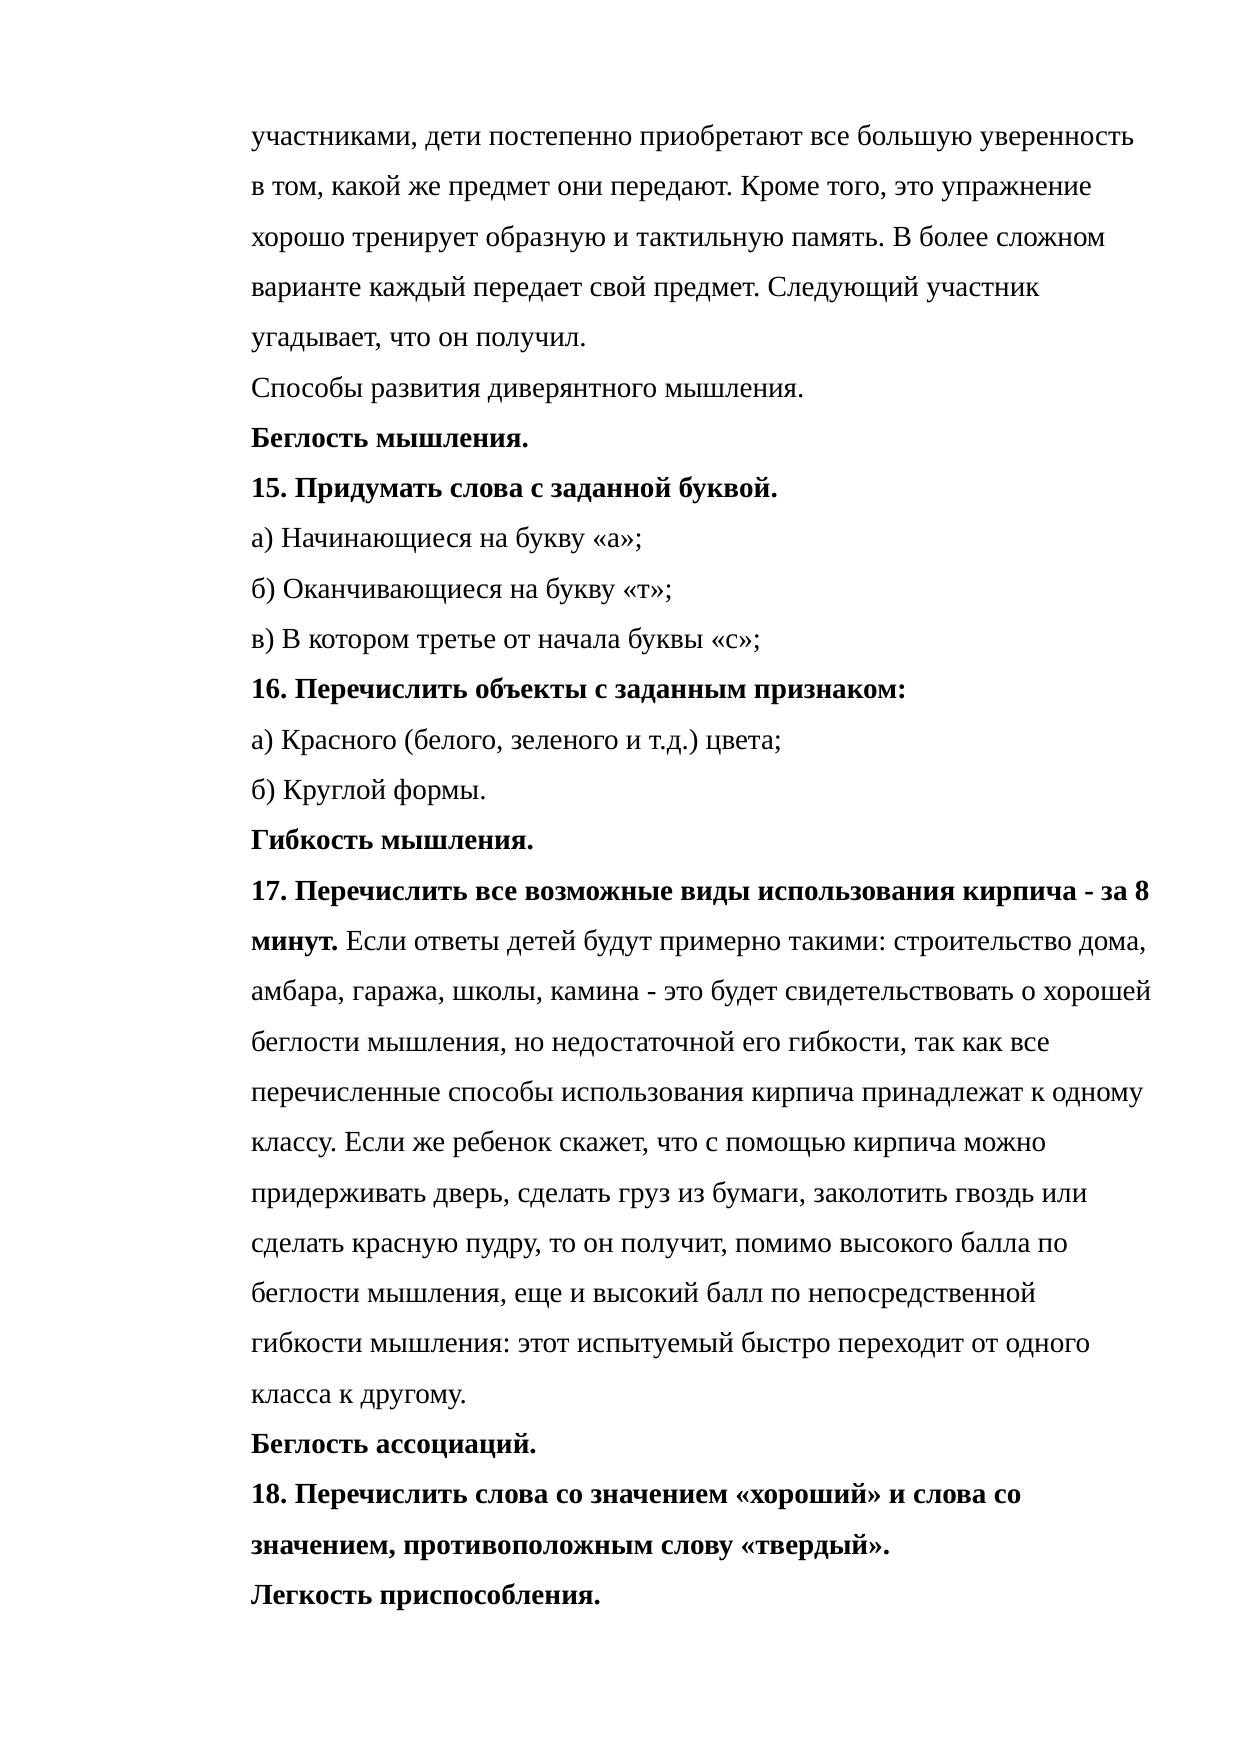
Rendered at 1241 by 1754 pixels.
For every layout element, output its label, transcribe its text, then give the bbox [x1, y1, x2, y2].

list а) Начинающиеся на букву «а»; [221, 521, 1152, 554]
list а) Красного (белого, зеленого и т.д.) цвета; [221, 722, 1152, 755]
list 16. Перечислить объекты с заданным признаком: [221, 672, 1152, 705]
list 15. Придумать слова с заданной буквой. [221, 470, 1152, 504]
list Способы развития диверянтного мышления. [221, 370, 1152, 403]
list 18. Перечислить слова со значением «хороший» и слова со значением, противоположным слову «твердый». [221, 1477, 1152, 1560]
list участниками, дети постепенно приобретают все большую уверенность в том, какой же предмет они передают. Кроме того, это упражнение хорошо тренирует образную и тактильную память. В более сложном варианте каждый передает свой предмет. Следующий участник угадывает, что он получил. [221, 118, 1152, 353]
list Легкость приспособления. [221, 1577, 1152, 1611]
list в) В котором третье от начала буквы «с»; [221, 621, 1152, 655]
list Гибкость мышления. [221, 822, 1152, 856]
list Беглость ассоциаций. [221, 1426, 1152, 1460]
list Беглость мышления. [221, 420, 1152, 453]
list б) Оканчивающиеся на букву «т»; [221, 571, 1152, 604]
list б) Круглой формы. [221, 772, 1152, 806]
list 17. Перечислить все возможные виды использования кирпича - за 8 минут. Если ответы детей будут примерно такими: строительство дома, амбара, гаража, школы, камина - это будет свидетельствовать о хорошей беглости мышления, но недостаточной его гибкости, так как все перечисленные способы использования кирпича принадлежат к одному классу. Если же ребенок скажет, что с помощью кирпича можно придерживать дверь, сделать груз из бумаги, заколотить гвоздь или сделать красную пудру, то он получит, помимо высокого балла по беглости мышления, еще и высокий балл по непосредственной гибкости мышления: этот испытуемый быстро переходит от одного класса к другому. [221, 873, 1152, 1409]
